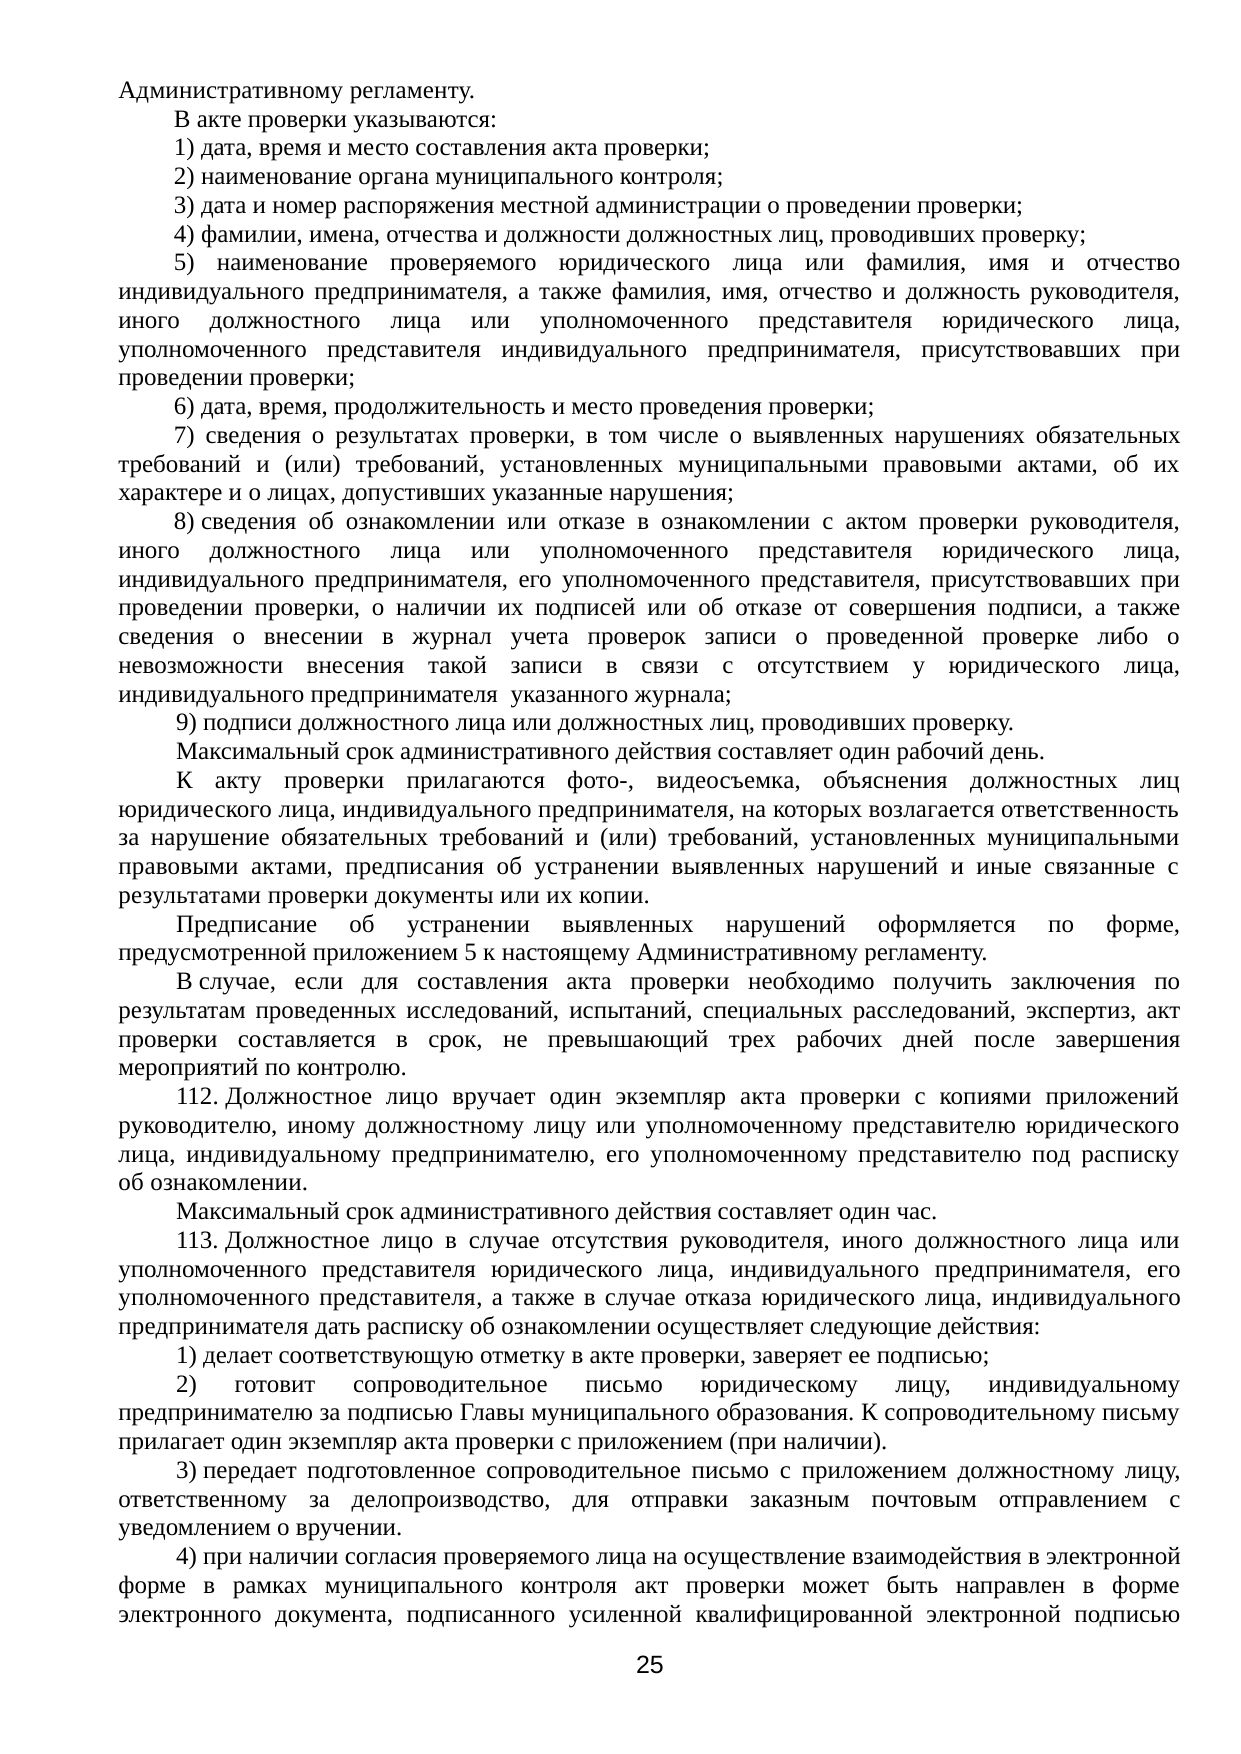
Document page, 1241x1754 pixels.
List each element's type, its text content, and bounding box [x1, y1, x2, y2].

text 1) делает соответствующую отметку в акте проверки, заверяет ее подписью; [118, 1340, 1181, 1369]
text 113. Должностное лицо в случае отсутствия руководителя, иного должностного лица или уполномоченного представителя юридического лица, индивидуального предпринимателя, его уполномоченного представителя, а также в случае отказа юридического лица, индивидуального предпринимателя дать расписку об ознакомлении осуществляет следующие действия: [118, 1225, 1181, 1340]
text 112. Должностное лицо вручает один экземпляр акта проверки с копиями приложений руководителю, иному должностному лицу или уполномоченному представителю юридического лица, индивидуальному предпринимателю, его уполномоченному представителю под расписку об ознакомлении. [118, 1081, 1181, 1196]
text 5) наименование проверяемого юридического лица или фамилия, имя и отчество индивидуального предпринимателя, а также фамилия, имя, отчество и должность руководителя, иного должностного лица или уполномоченного представителя юридического лица, уполномоченного представителя индивидуального предпринимателя, присутствовавших при проведении проверки; [118, 247, 1181, 391]
text 2) наименование органа муниципального контроля; [118, 161, 1181, 190]
text Максимальный срок административного действия составляет один час. [118, 1196, 1181, 1225]
text 7) сведения о результатах проверки, в том числе о выявленных нарушениях обязательных требований и (или) требований, установленных муниципальными правовыми актами, об их характере и о лицах, допустивших указанные нарушения; [118, 420, 1181, 506]
text 1) дата, время и место составления акта проверки; [118, 132, 1181, 161]
text 6) дата, время, продолжительность и место проведения проверки; [118, 391, 1181, 420]
text 3) дата и номер распоряжения местной администрации о проведении проверки; [118, 190, 1181, 219]
text К акту проверки прилагаются фото-, видеосъемка, объяснения должностных лиц юридического лица, индивидуального предпринимателя, на которых возлагается ответственность за нарушение обязательных требований и (или) требований, установленных муниципальными правовыми актами, предписания об устранении выявленных нарушений и иные связанные с результатами проверки документы или их копии. [118, 765, 1181, 909]
text 2) готовит сопроводительное письмо юридическому лицу, индивидуальному предпринимателю за подписью Главы муниципального образования. К сопроводительному письму прилагает один экземпляр акта проверки с приложением (при наличии). [118, 1369, 1181, 1455]
text 4) фамилии, имена, отчества и должности должностных лиц, проводивших проверку; [118, 219, 1181, 247]
text Предписание об устранении выявленных нарушений оформляется по форме, предусмотренной приложением 5 к настоящему Административному регламенту. [118, 909, 1181, 966]
text 9) подписи должностного лица или должностных лиц, проводивших проверку. [118, 707, 1181, 736]
text 3) передает подготовленное сопроводительное письмо с приложением должностному лицу, ответственному за делопроизводство, для отправки заказным почтовым отправлением с уведомлением о вручении. [118, 1455, 1181, 1541]
text Максимальный срок административного действия составляет один рабочий день. [118, 736, 1181, 765]
text 4) при наличии согласия проверяемого лица на осуществление взаимодействия в электронной форме в рамках муниципального контроля акт проверки может быть направлен в форме электронного документа, подписанного усиленной квалифицированной электронной подписью [118, 1541, 1181, 1627]
text Административному регламенту. [118, 75, 1181, 104]
text В акте проверки указываются: [118, 104, 1181, 132]
text В случае, если для составления акта проверки необходимо получить заключения по результатам проведенных исследований, испытаний, специальных расследований, экспертиз, акт проверки составляется в срок, не превышающий трех рабочих дней после завершения мероприятий по контролю. [118, 966, 1181, 1081]
text 8) сведения об ознакомлении или отказе в ознакомлении с актом проверки руководителя, иного должностного лица или уполномоченного представителя юридического лица, индивидуального предпринимателя, его уполномоченного представителя, присутствовавших при проведении проверки, о наличии их подписей или об отказе от совершения подписи, а также сведения о внесении в журнал учета проверок записи о проведенной проверке либо о невозможности внесения такой записи в связи с отсутствием у юридического лица, индивидуального предпринимателя указанного журнала; [118, 506, 1181, 707]
